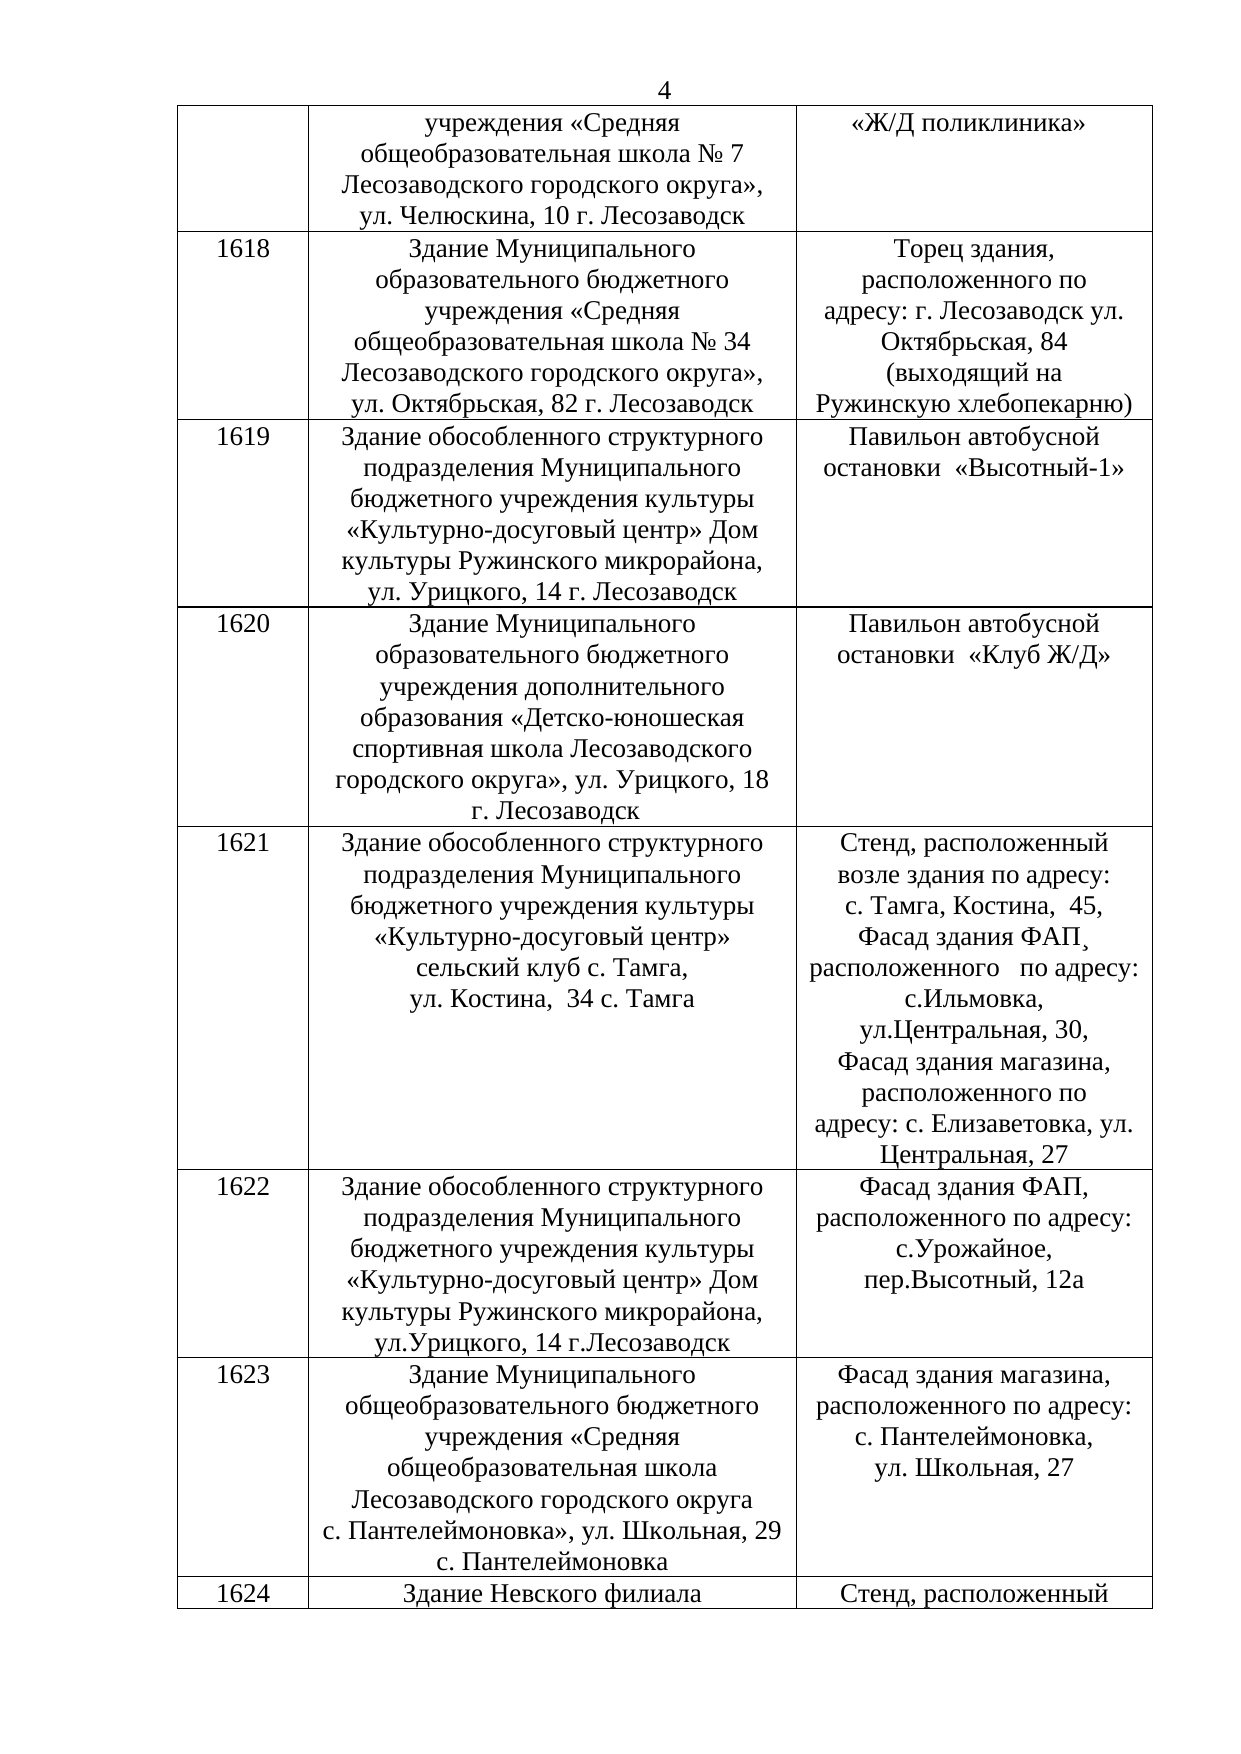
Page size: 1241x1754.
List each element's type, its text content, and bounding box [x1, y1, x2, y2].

table_cell 1624 [178, 1577, 308, 1608]
table_cell Павильон автобусной остановки «Клуб Ж/Д» [797, 608, 1152, 826]
table_cell Здание Муниципального образовательного бюджетного учреждения дополнительного образования «Детско-юношеская спортивная школа Лесозаводского городского округа», ул. Урицкого, 18 г. Лесозаводск [309, 608, 796, 826]
table_cell 1620 [178, 608, 308, 826]
table_cell Фасад здания ФАП, расположенного по адресу: с.Урожайное, пер.Высотный, 12а [797, 1170, 1152, 1357]
table_cell Торец здания, расположенного по адресу: г. Лесозаводск ул. Октябрьская, 84 (выходящий на Ружинскую хлебопекарню) [797, 232, 1152, 418]
table_cell Здание Муниципального общеобразовательного бюджетного учреждения «Средняя общеобразовательная школа Лесозаводского городского округа с. Пантелеймоновка», ул. Школьная, 29 с. Пантелеймоновка [309, 1358, 796, 1576]
table_cell Здание обособленного структурного подразделения Муниципального бюджетного учреждения культуры «Культурно-досуговый центр» сельский клуб с. Тамга, ул. Костина, 34 с. Тамга [309, 827, 796, 1169]
table_cell «Ж/Д поликлиника» [797, 106, 1152, 231]
table_cell Здание Муниципального образовательного бюджетного учреждения «Средняя общеобразовательная школа № 34 Лесозаводского городского округа», ул. Октябрьская, 82 г. Лесозаводск [309, 232, 796, 418]
table_cell Павильон автобусной остановки «Высотный-1» [797, 420, 1152, 606]
table_cell Здание обособленного структурного подразделения Муниципального бюджетного учреждения культуры «Культурно-досуговый центр» Дом культуры Ружинского микрорайона, ул. Урицкого, 14 г. Лесозаводск [309, 420, 796, 606]
table_cell 1619 [178, 420, 308, 606]
table_cell [178, 106, 308, 231]
table_cell 1622 [178, 1170, 308, 1357]
table_cell 1623 [178, 1358, 308, 1576]
table_cell учреждения «Средняя общеобразовательная школа № 7 Лесозаводского городского округа», ул. Челюскина, 10 г. Лесозаводск [309, 106, 796, 231]
table_cell Здание обособленного структурного подразделения Муниципального бюджетного учреждения культуры «Культурно-досуговый центр» Дом культуры Ружинского микрорайона, ул.Урицкого, 14 г.Лесозаводск [309, 1170, 796, 1357]
table_cell Стенд, расположенный [797, 1577, 1152, 1608]
table_cell 1621 [178, 827, 308, 1169]
table_cell Стенд, расположенный возле здания по адресу: с. Тамга, Костина, 45, Фасад здания ФАП¸ расположенного по адресу: с.Ильмовка, ул.Центральная, 30, Фасад здания магазина, расположенного по адресу: с. Елизаветовка, ул. Центральная, 27 [797, 827, 1152, 1169]
table_cell Здание Невского филиала [309, 1577, 796, 1608]
table_cell Фасад здания магазина, расположенного по адресу: с. Пантелеймоновка, ул. Школьная, 27 [797, 1358, 1152, 1576]
table_cell 1618 [178, 232, 308, 418]
